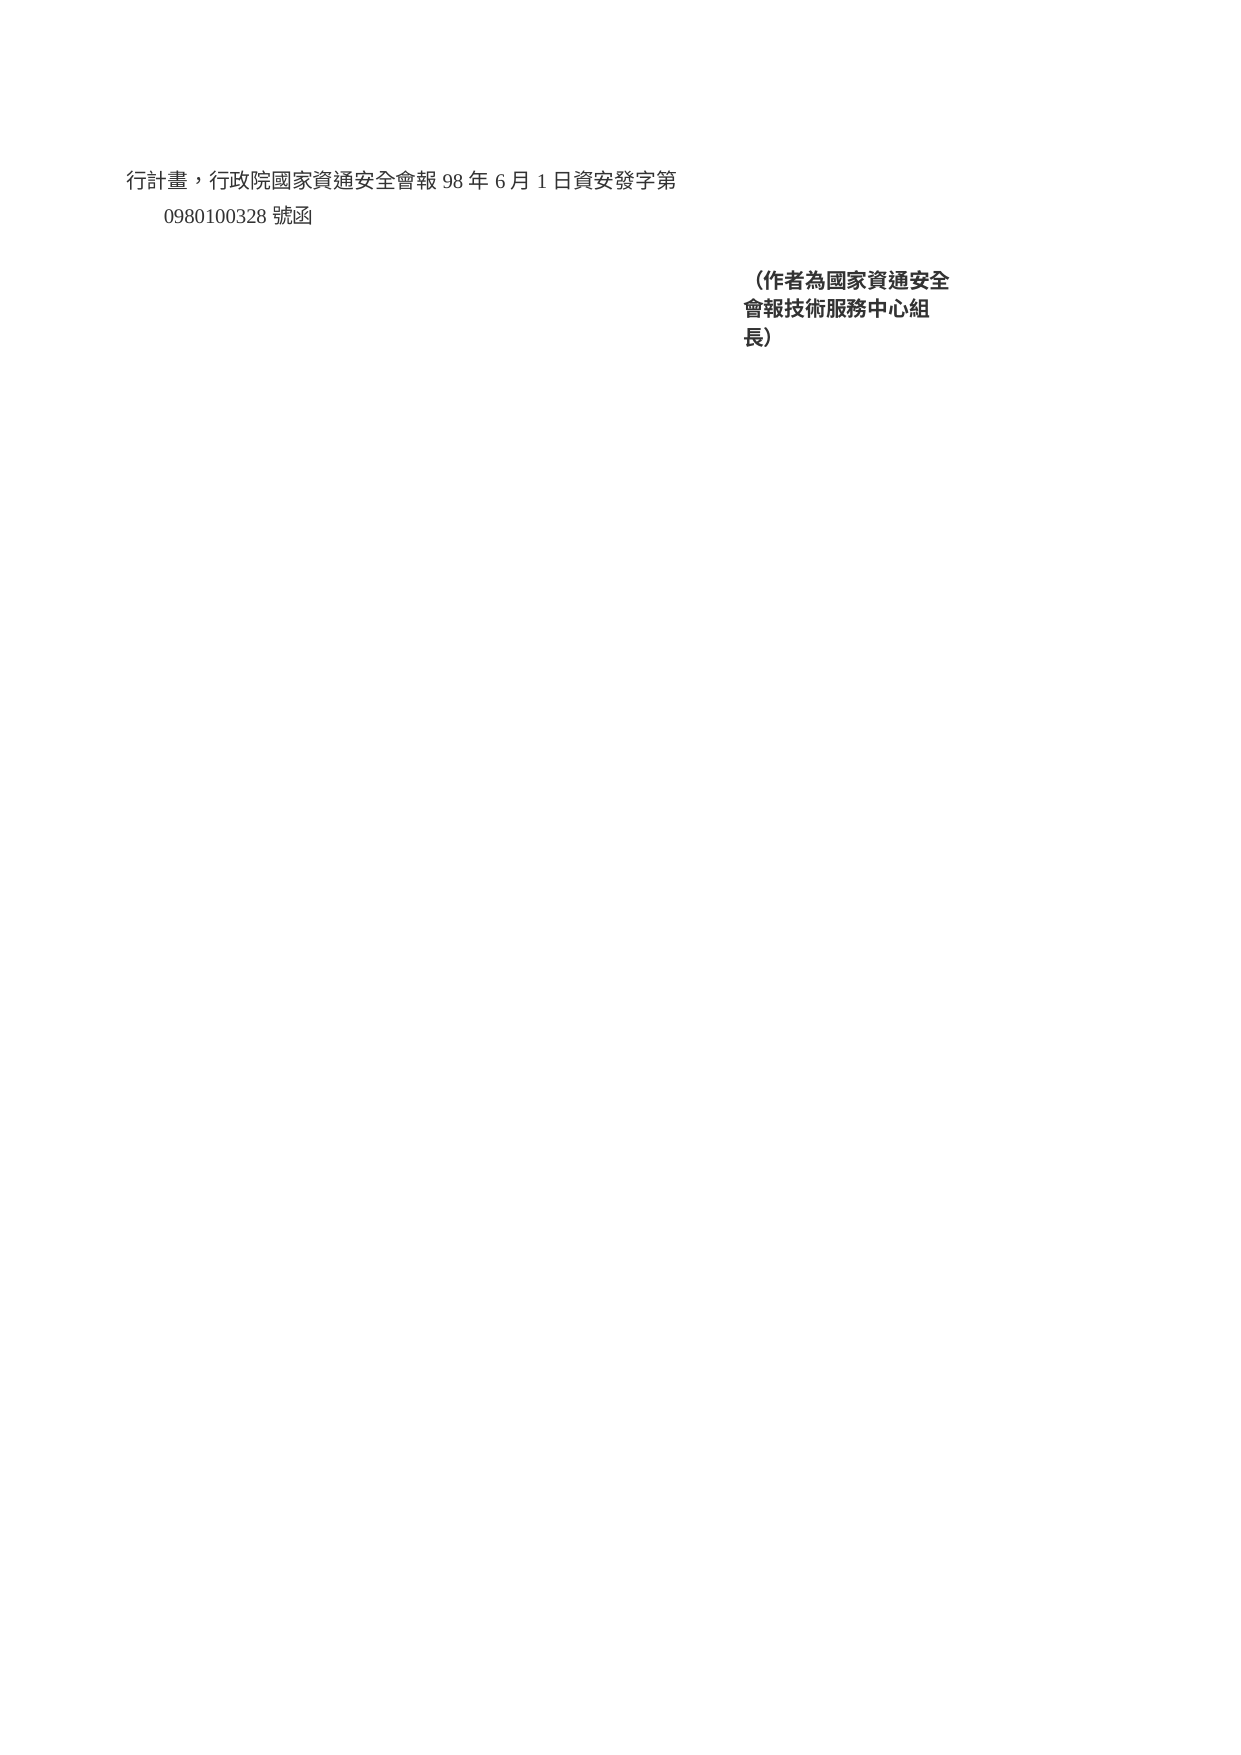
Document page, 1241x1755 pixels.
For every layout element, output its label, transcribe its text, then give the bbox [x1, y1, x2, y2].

subtitle （作者為國家資通安全會報技術服務中心組長） [743, 266, 970, 351]
text 行計畫，行政院國家資通安全會報 98 年 6 月 1 日資安發字第 [126, 167, 970, 195]
text 0980100328 號函 [163, 201, 970, 229]
